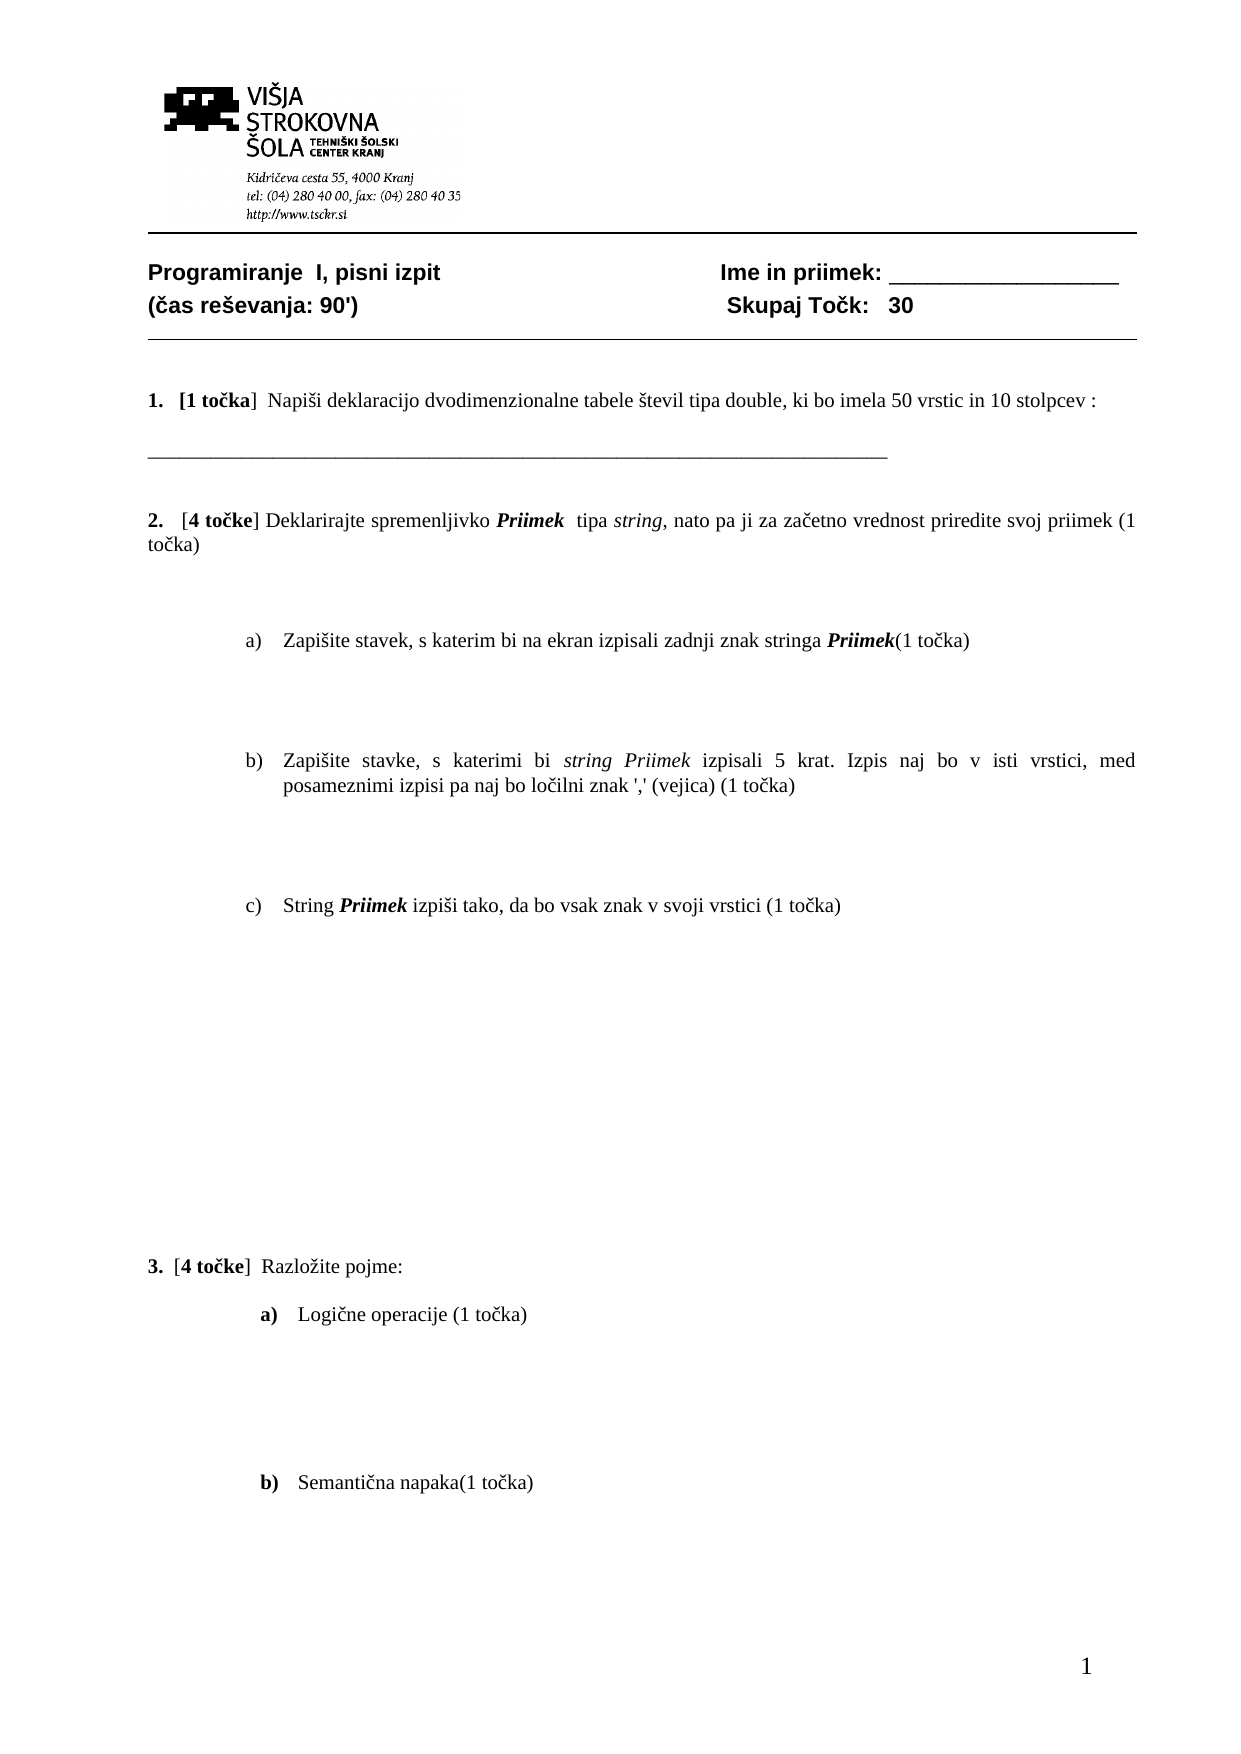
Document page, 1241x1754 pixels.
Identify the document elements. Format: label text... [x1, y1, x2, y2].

picture [164, 82, 461, 222]
list Zapišite stavek, s katerim bi na ekran izpisali zadnji znak stringa Priimek(1 točka) [245, 628, 1137, 652]
text 3. [4 točke] Razložite pojme: [148, 1254, 1137, 1278]
list Zapišite stavke, s katerimi bi string Priimek izpisali 5 krat. Izpis naj bo v isti vrstici, med posameznimi izpisi pa naj bo ločilni znak ',' (vejica) (1 točka) [245, 748, 1137, 797]
list Logične operacije (1 točka) [260, 1302, 1137, 1326]
text _______________________________________________________________________ [148, 436, 1137, 461]
list String Priimek izpiši tako, da bo vsak znak v svoji vrstici (1 točka) [245, 893, 1137, 917]
text (čas reševanja: 90') Skupaj Točk: 30 [148, 292, 1137, 318]
subtitle Programiranje I, pisni izpit Ime in priimek: __________________ [148, 259, 1137, 285]
text 1. [1 točka] Napiši deklaracijo dvodimenzionalne tabele števil tipa double, ki bo imela 50 vrstic in 10 stolpcev : [148, 388, 1137, 412]
list Semantična napaka(1 točka) [260, 1470, 1137, 1494]
text 2. [4 točke] Deklarirajte spremenljivko Priimek tipa string, nato pa ji za začetno vrednost priredite svoj priimek (1 točka) [148, 508, 1137, 556]
